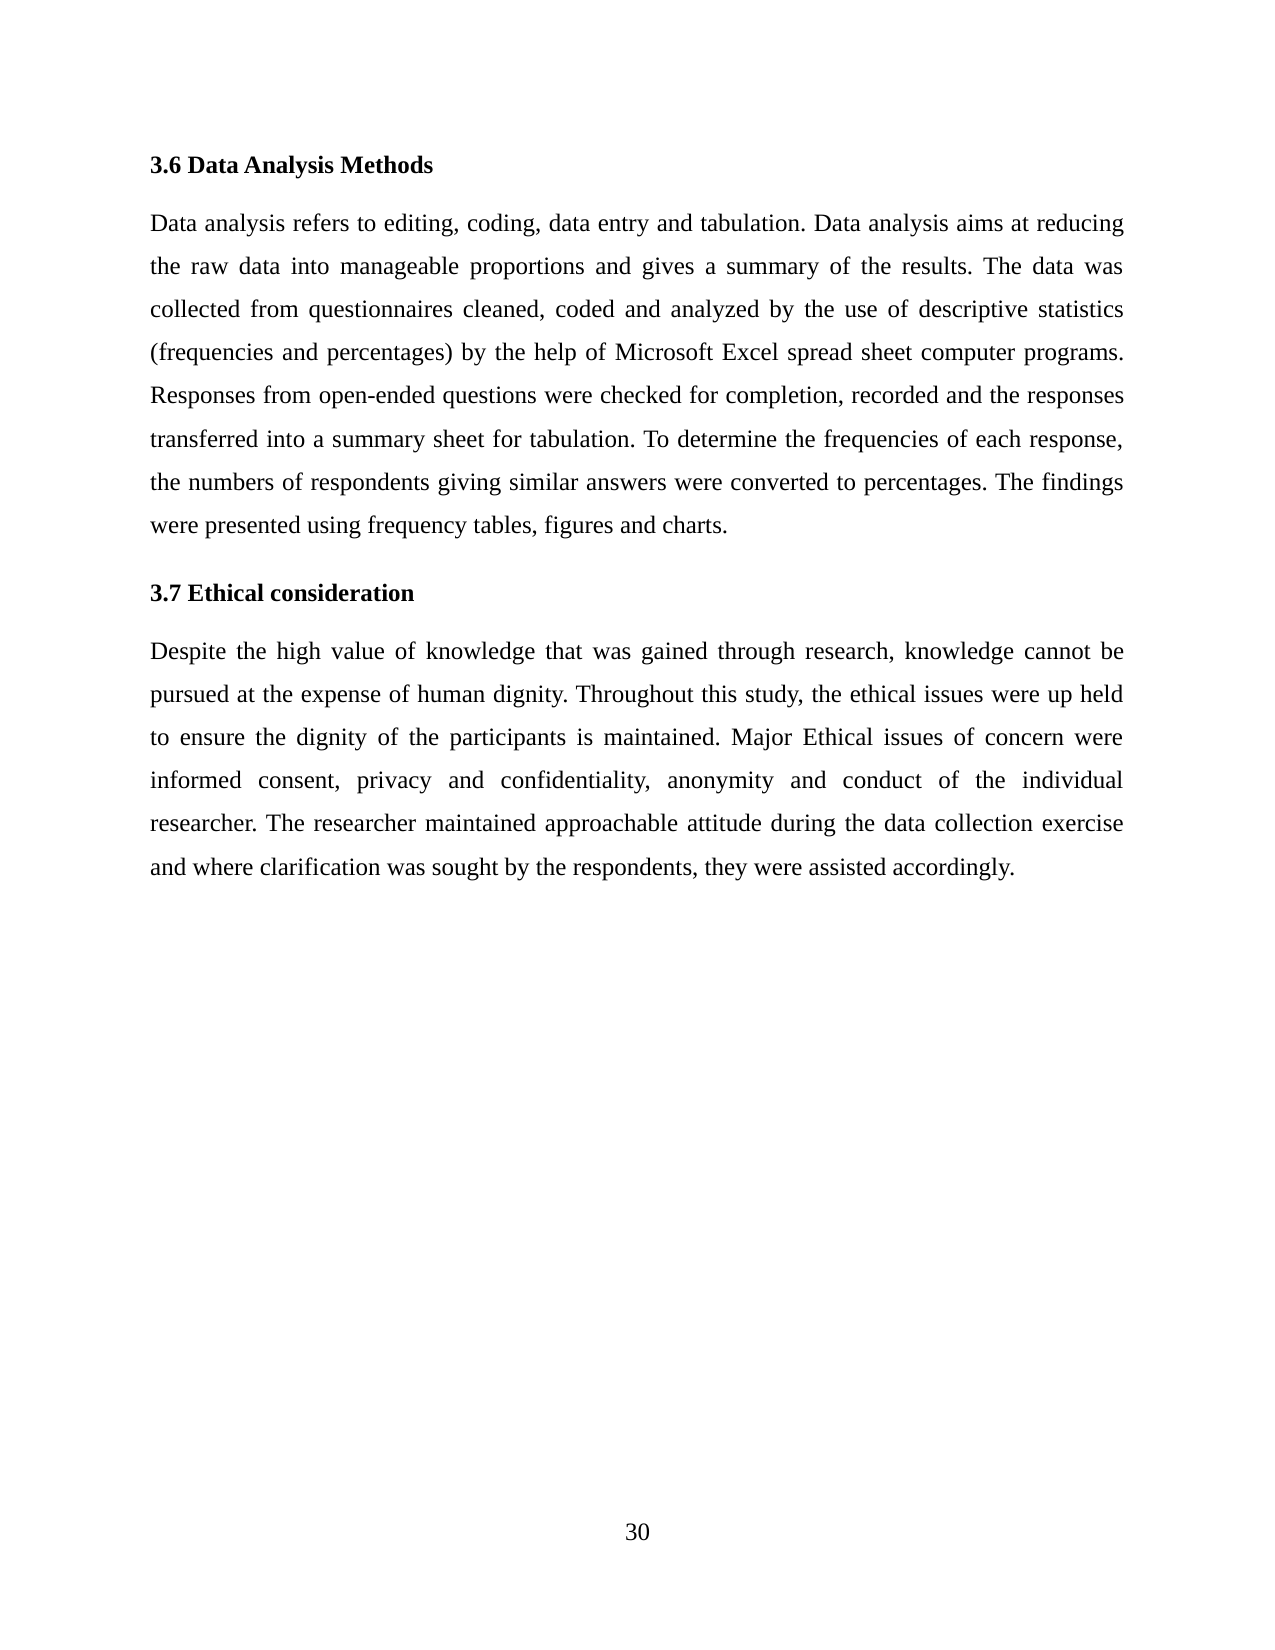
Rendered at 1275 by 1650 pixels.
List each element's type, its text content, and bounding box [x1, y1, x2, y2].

text Despite the high value of knowledge that was gained through research, knowledge cannot be pursued at the expense of human dignity. Throughout this study, the ethical issues were up held to ensure the dignity of the participants is maintained. Major Ethical issues of concern were informed consent, privacy and confidentiality, anonymity and conduct of the individual researcher. The researcher maintained approachable attitude during the data collection exercise and where clarification was sought by the respondents, they were assisted accordingly. [150, 636, 1125, 880]
subtitle 3.6 Data Analysis Methods [150, 150, 1125, 179]
subtitle 3.7 Ethical consideration [150, 578, 1125, 607]
text Data analysis refers to editing, coding, data entry and tabulation. Data analysis aims at reducing the raw data into manageable proportions and gives a summary of the results. The data was collected from questionnaires cleaned, coded and analyzed by the use of descriptive statistics (frequencies and percentages) by the help of Microsoft Excel spread sheet computer programs. Responses from open-ended questions were checked for completion, recorded and the responses transferred into a summary sheet for tabulation. To determine the frequencies of each response, the numbers of respondents giving similar answers were converted to percentages. The findings were presented using frequency tables, figures and charts. [150, 208, 1125, 539]
